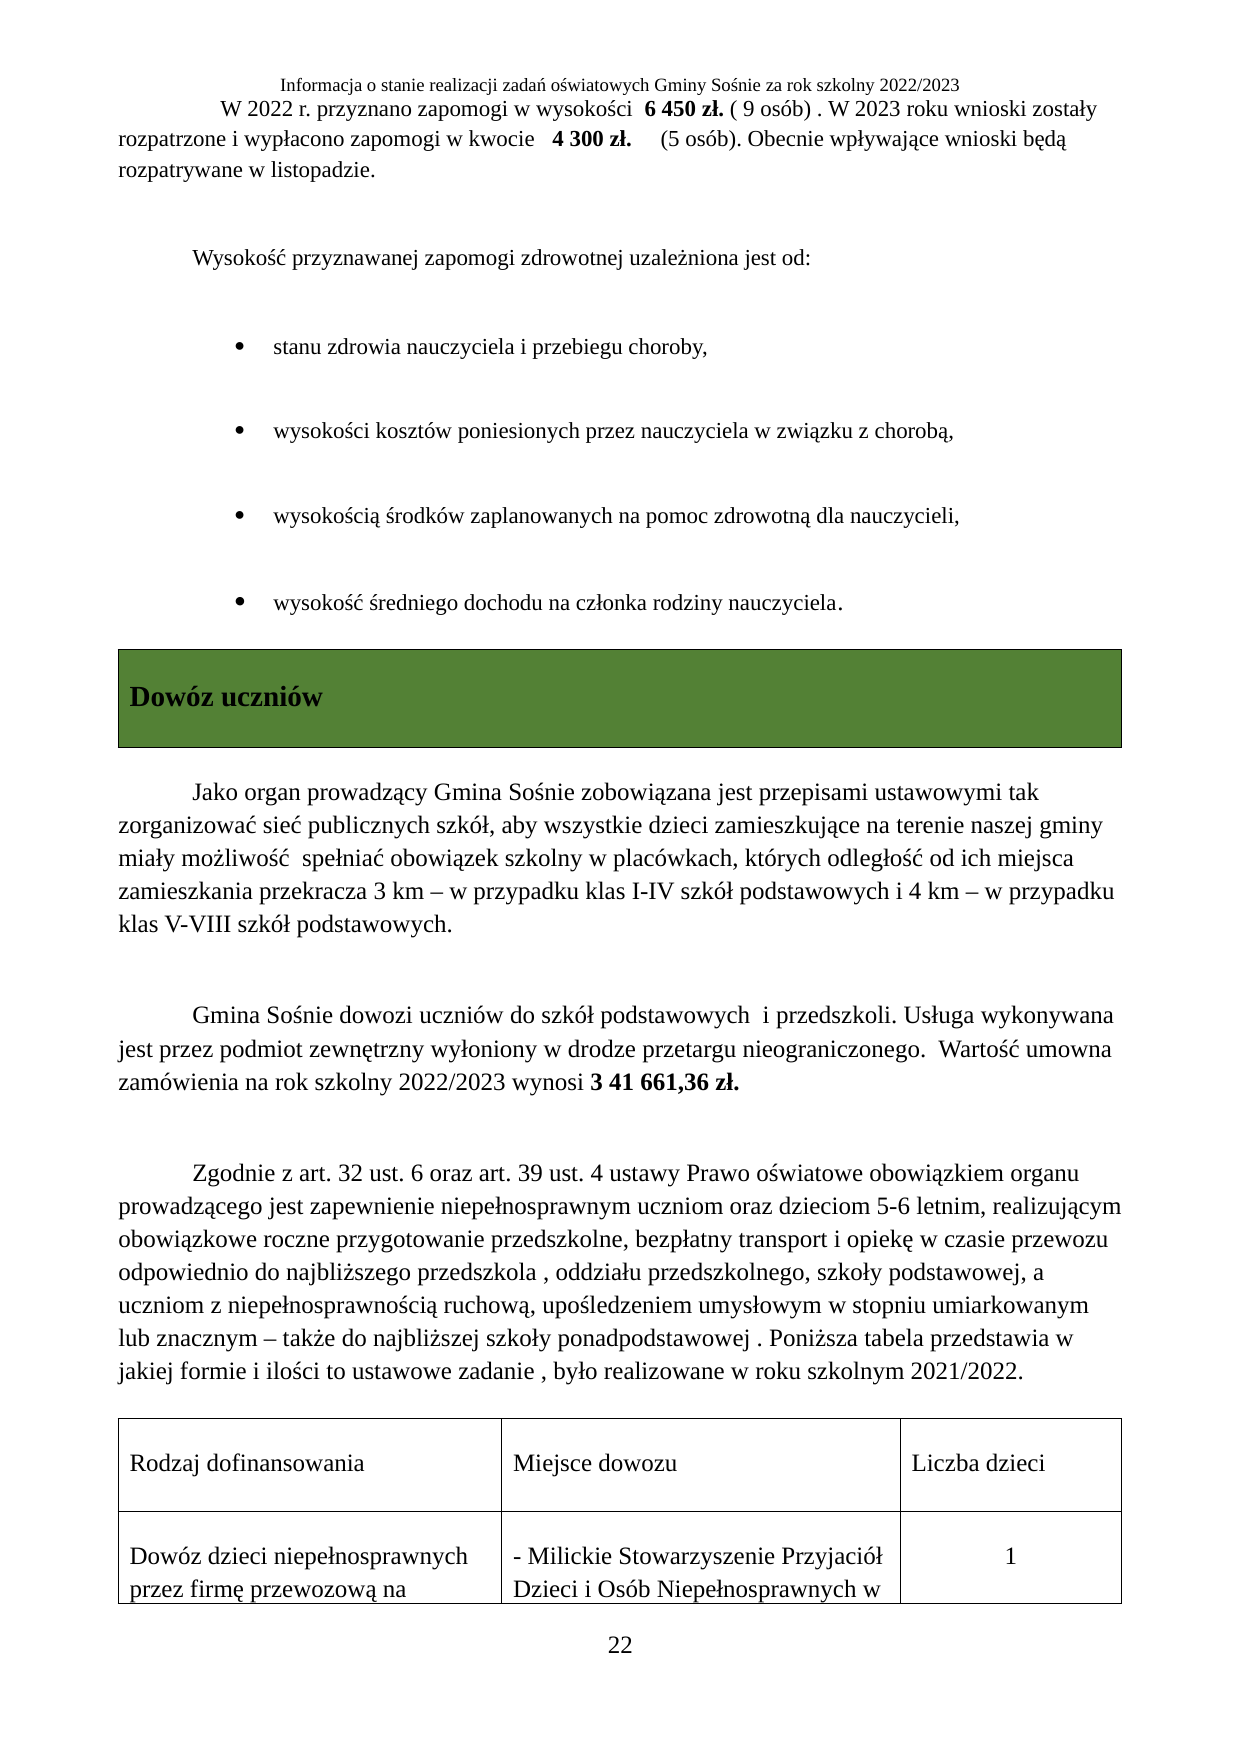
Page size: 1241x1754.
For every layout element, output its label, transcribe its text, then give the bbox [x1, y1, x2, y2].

list wysokości kosztów poniesionych przez nauczyciela w związku z chorobą, [236, 417, 1122, 444]
table_cell 1 [901, 1512, 1121, 1603]
text Wysokość przyznawanej zapomogi zdrowotnej uzależniona jest od: [118, 244, 1122, 271]
table_header Liczba dzieci [901, 1419, 1121, 1511]
table_header Rodzaj dofinansowania [119, 1419, 501, 1511]
list stanu zdrowia nauczyciela i przebiegu choroby, [236, 333, 1122, 359]
table_header Dowóz uczniów [119, 650, 1121, 747]
list wysokością środków zaplanowanych na pomoc zdrowotną dla nauczycieli, [236, 502, 1122, 528]
list wysokość średniego dochodu na członka rodziny nauczyciela. [236, 587, 1122, 616]
text Jako organ prowadzący Gmina Sośnie zobowiązana jest przepisami ustawowymi tak zorganizować sieć publicznych szkół, aby wszystkie dzieci zamieszkujące na terenie naszej gminy miały możliwość spełniać obowiązek szkolny w placówkach, których odległość od ich miejsca zamieszkania przekracza 3 km – w przypadku klas I-IV szkół podstawowych i 4 km – w przypadku klas V-VIII szkół podstawowych. [118, 777, 1122, 938]
text Gmina Sośnie dowozi uczniów do szkół podstawowych i przedszkoli. Usługa wykonywana jest przez podmiot zewnętrzny wyłoniony w drodze przetargu nieograniczonego. Wartość umowna zamówienia na rok szkolny 2022/2023 wynosi 3 41 661,36 zł. [118, 1001, 1122, 1095]
table_header Miejsce dowozu [502, 1419, 900, 1511]
text Zgodnie z art. 32 ust. 6 oraz art. 39 ust. 4 ustawy Prawo oświatowe obowiązkiem organu prowadzącego jest zapewnienie niepełnosprawnym uczniom oraz dzieciom 5-6 letnim, realizującym obowiązkowe roczne przygotowanie przedszkolne, bezpłatny transport i opiekę w czasie przewozu odpowiednio do najbliższego przedszkola , oddziału przedszkolnego, szkoły podstawowej, a uczniom z niepełnosprawnością ruchową, upośledzeniem umysłowym w stopniu umiarkowanym lub znacznym – także do najbliższej szkoły ponadpodstawowej . Poniższa tabela przedstawia w jakiej formie i ilości to ustawowe zadanie , było realizowane w roku szkolnym 2021/2022. [118, 1158, 1122, 1385]
table_cell - Milickie Stowarzyszenie Przyjaciół Dzieci i Osób Niepełnosprawnych w [502, 1512, 900, 1603]
text W 2022 r. przyznano zapomogi w wysokości 6 450 zł. ( 9 osób) . W 2023 roku wnioski zostały rozpatrzone i wypłacono zapomogi w kwocie 4 300 zł. (5 osób). Obecnie wpływające wnioski będą rozpatrywane w listopadzie. [118, 95, 1122, 182]
table_cell Dowóz dzieci niepełnosprawnych przez firmę przewozową na [119, 1512, 501, 1603]
